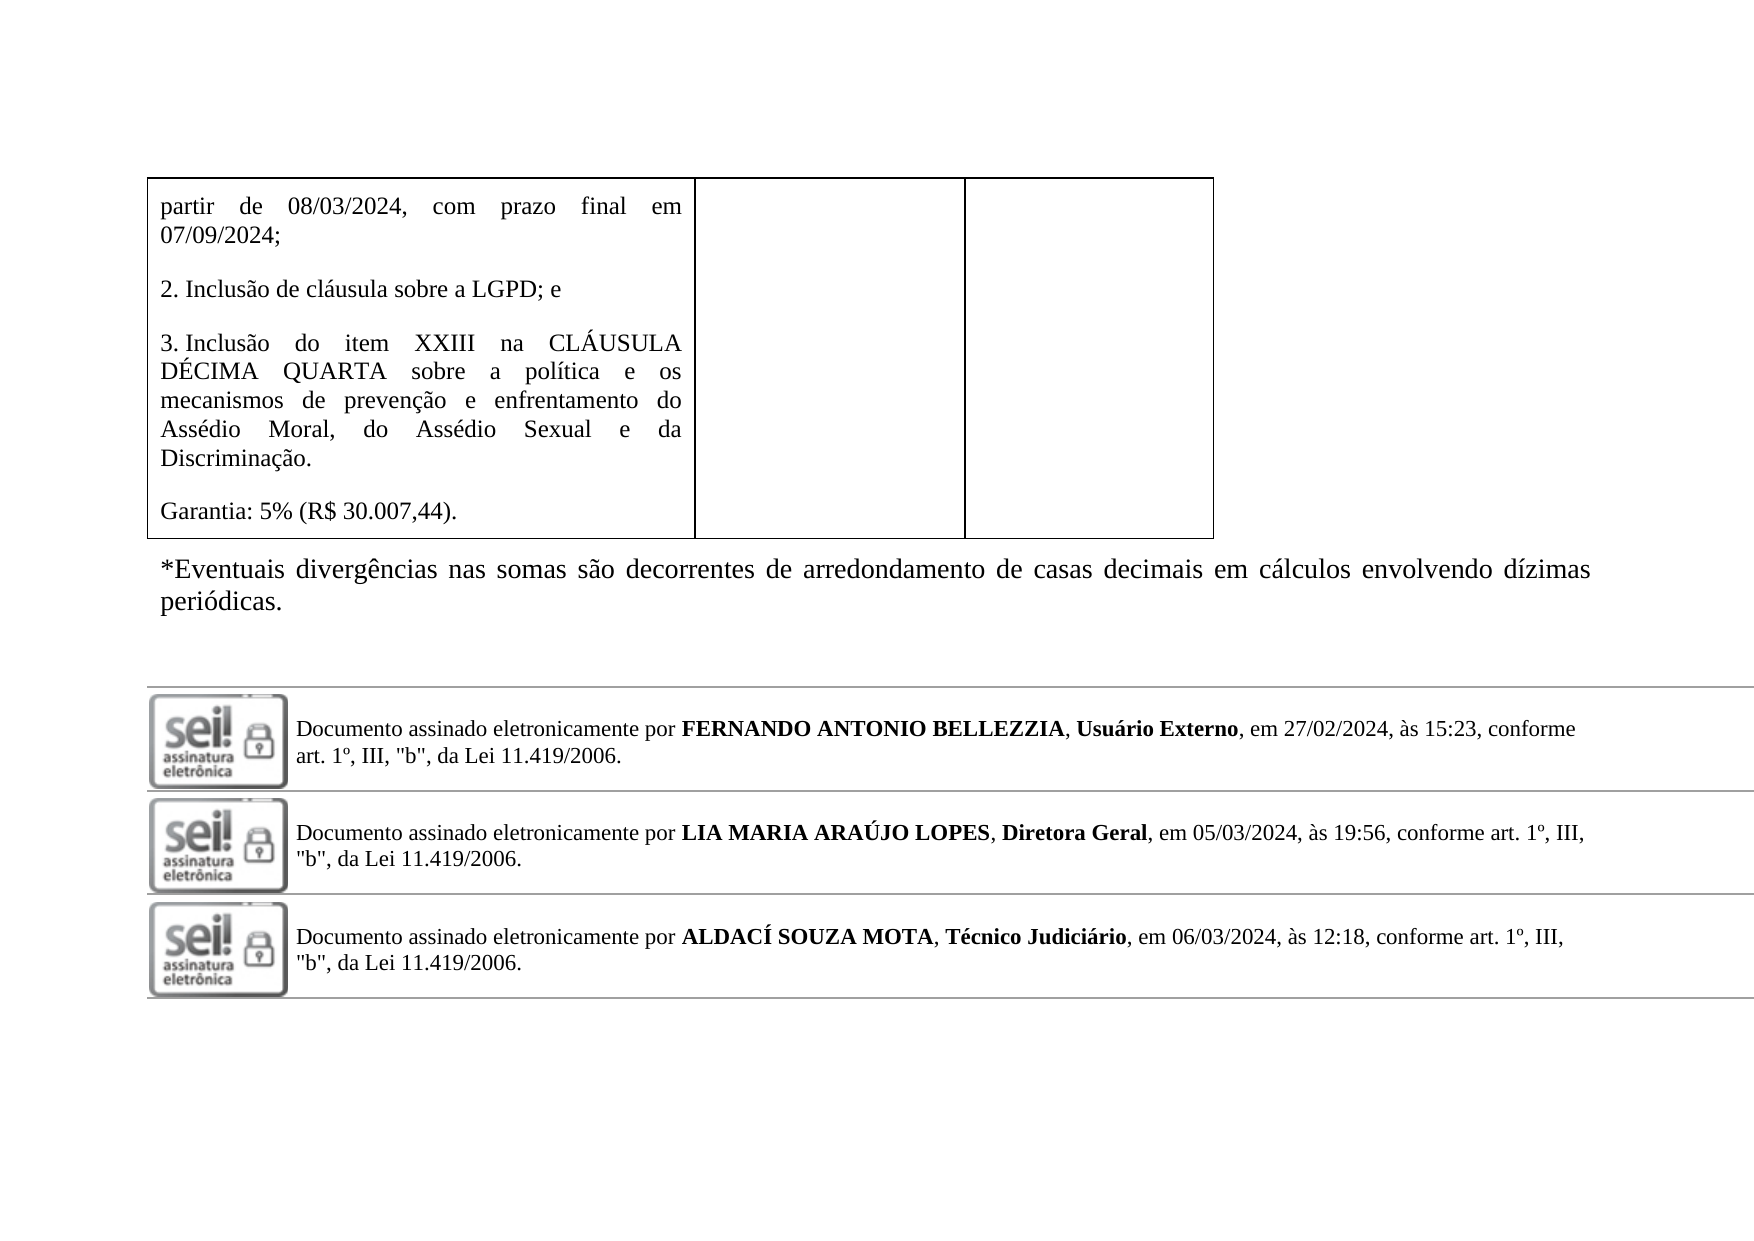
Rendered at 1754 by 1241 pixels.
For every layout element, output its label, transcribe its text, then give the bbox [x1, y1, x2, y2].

table_header Documento assinado eletronicamente por FERNANDO ANTONIO BELLEZZIA, Usuário Externo, em 27/02/2024, às 15:23, conforme art. 1º, III, "b", da Lei 11.419/2006. [294, 693, 1606, 790]
table_header [148, 901, 294, 997]
text *Eventuais divergências nas somas são decorrentes de arredondamento de casas decimais em cálculos envolvendo dízimas periódicas. [160, 552, 1594, 617]
table_cell - [966, 179, 1213, 538]
table_header Documento assinado eletronicamente por LIA MARIA ARAÚJO LOPES, Diretora Geral, em 05/03/2024, às 19:56, conforme art. 1º, III, "b", da Lei 11.419/2006. [294, 797, 1606, 893]
table_cell partir de 08/03/2024, com prazo final em 07/09/2024; 2. Inclusão de cláusula sobre a LGPD; e 3. Inclusão do item XXIII na CLÁUSULA DÉCIMA QUARTA sobre a política e os mecanismos de prevenção e enfrentamento do Assédio Moral, do Assédio Sexual e da Discriminação. Garantia: 5% (R$ 30.007,44). [148, 179, 694, 538]
table_cell [696, 179, 964, 538]
table_header Documento assinado eletronicamente por ALDACÍ SOUZA MOTA, Técnico Judiciário, em 06/03/2024, às 12:18, conforme art. 1º, III, "b", da Lei 11.419/2006. [294, 901, 1606, 997]
table_header [148, 693, 294, 790]
table_header [148, 797, 294, 893]
